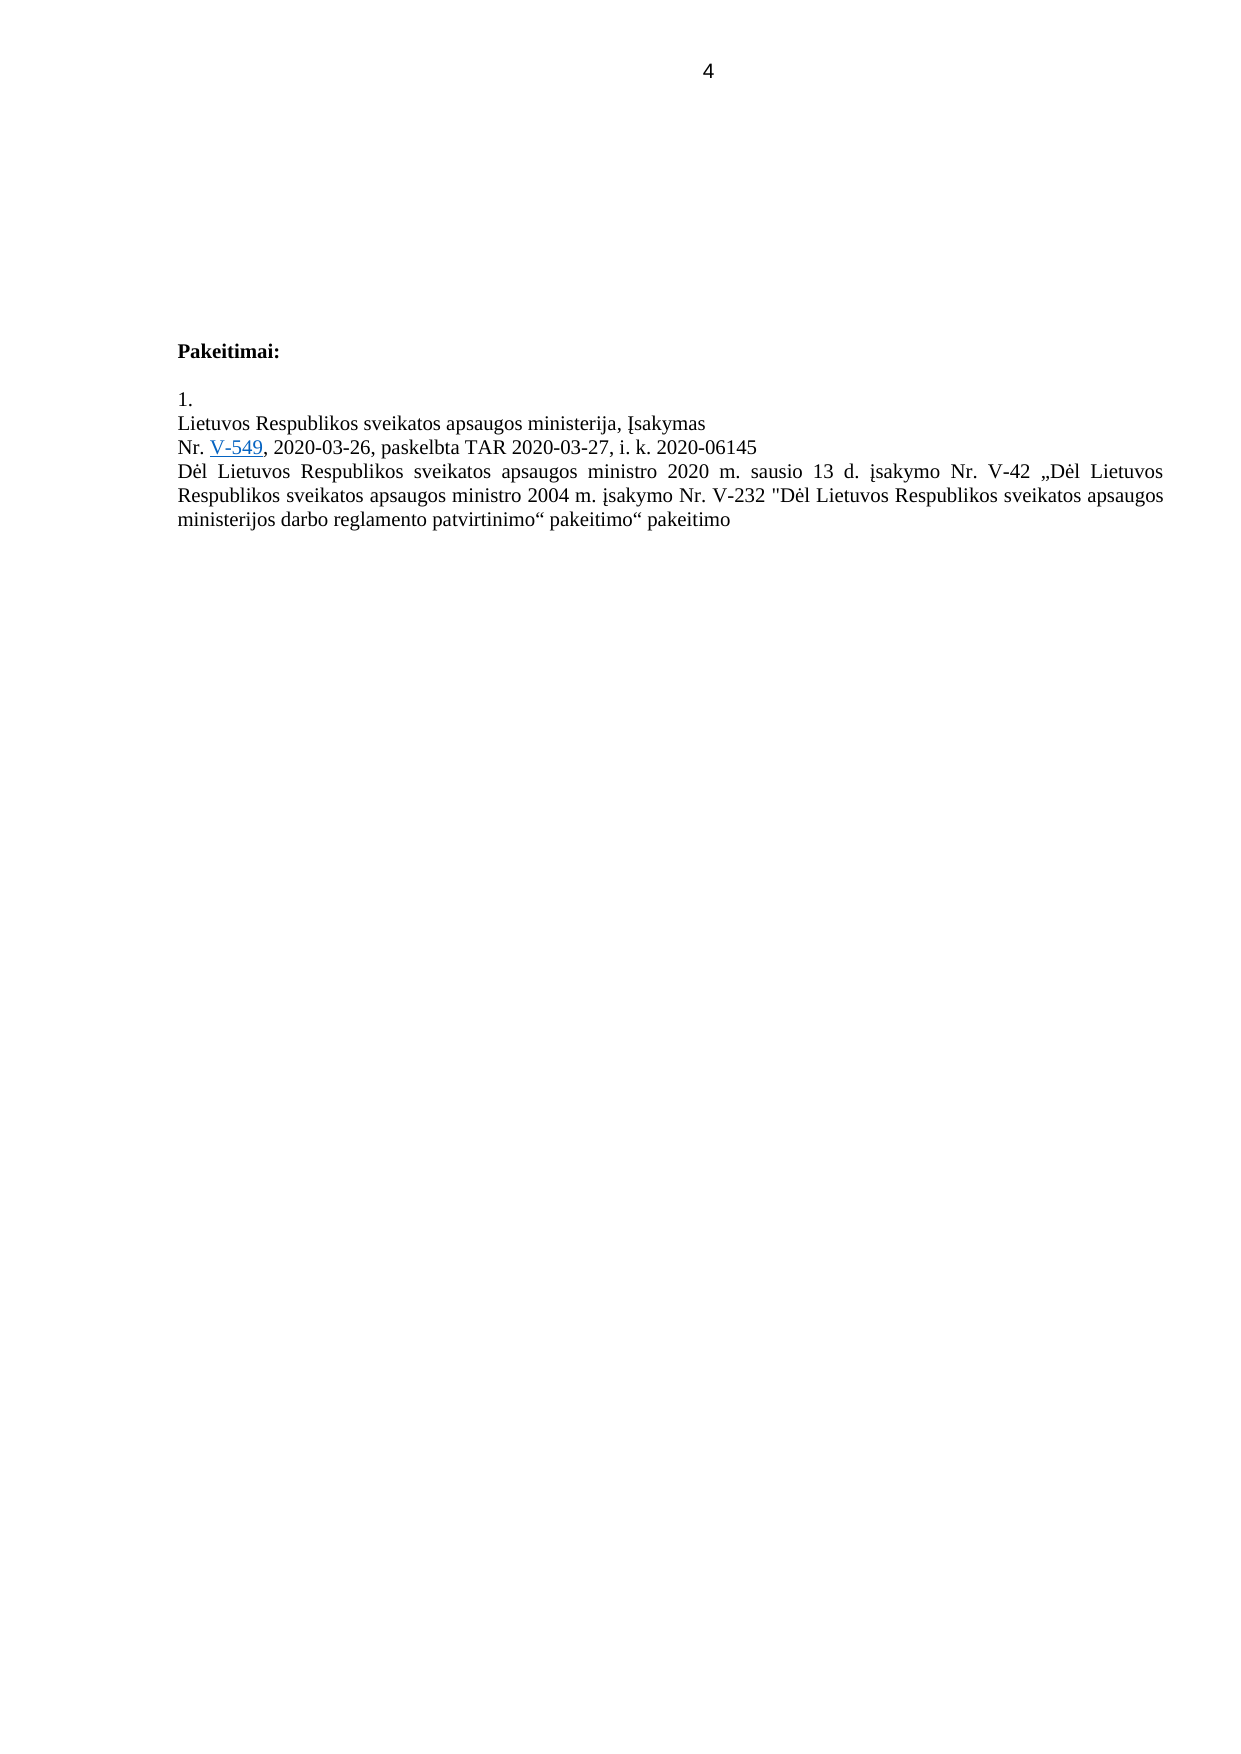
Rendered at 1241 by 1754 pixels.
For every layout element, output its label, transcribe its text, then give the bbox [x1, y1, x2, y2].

text Nr. V-549, 2020-03-26, paskelbta TAR 2020-03-27, i. k. 2020-06145 [177, 435, 1164, 459]
text 1. [177, 387, 1164, 411]
text Pakeitimai: [177, 339, 1164, 363]
text Lietuvos Respublikos sveikatos apsaugos ministerija, Įsakymas [177, 411, 1164, 435]
text Dėl Lietuvos Respublikos sveikatos apsaugos ministro 2020 m. sausio 13 d. įsakymo Nr. V-42 „Dėl Lietuvos Respublikos sveikatos apsaugos ministro 2004 m. įsakymo Nr. V-232 "Dėl Lietuvos Respublikos sveikatos apsaugos ministerijos darbo reglamento patvirtinimo“ pakeitimo“ pakeitimo [177, 459, 1164, 531]
